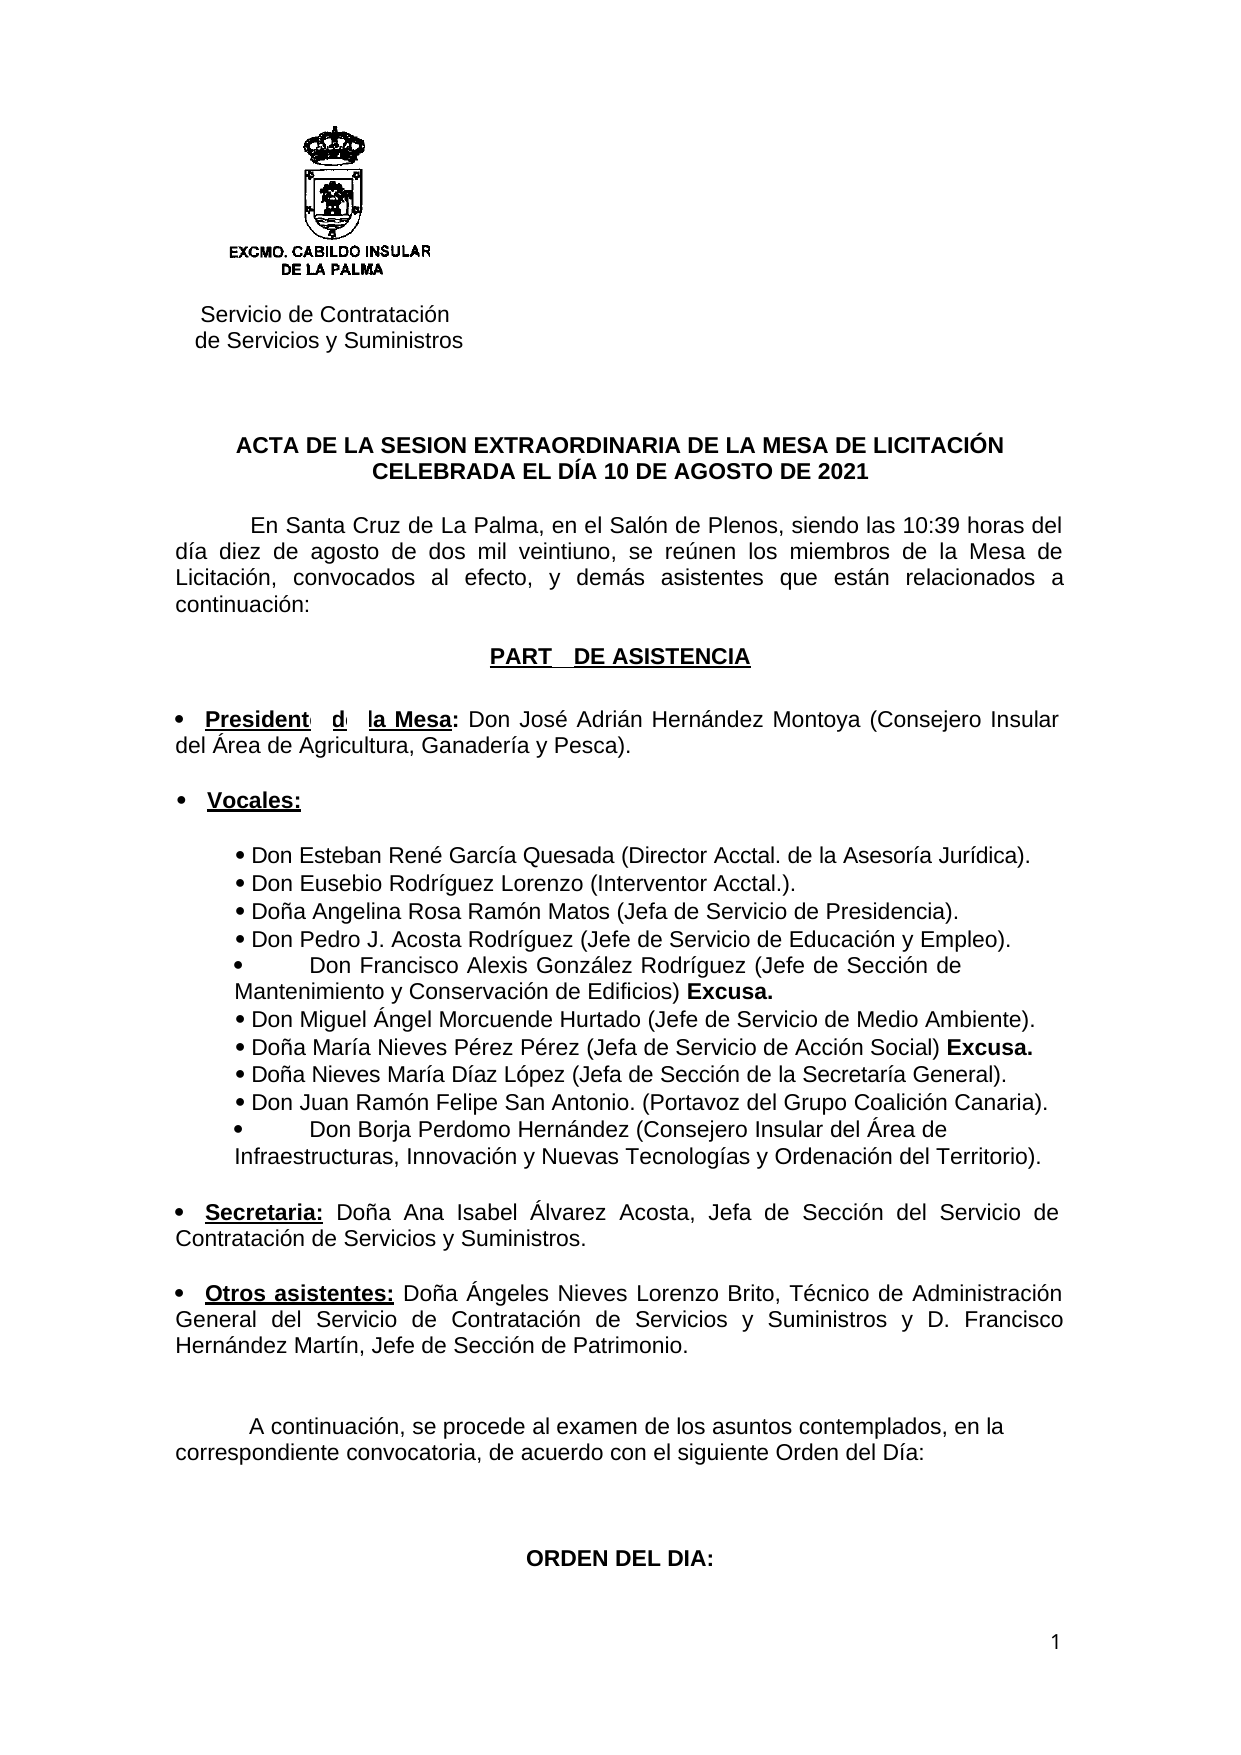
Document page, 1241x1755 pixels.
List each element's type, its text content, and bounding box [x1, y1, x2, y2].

list Don Juan Ramón Felipe San Antonio. (Portavoz del Grupo Coalición Canaria). [236, 1088, 1066, 1116]
list Don Borja Perdomo Hernández (Consejero Insular del Área de Infraestructuras, Innovación y Nuevas Tecnologías y Ordenación del Territorio). [234, 1116, 1063, 1169]
list Doña María Nieves Pérez Pérez (Jefa de Servicio de Acción Social) Excusa. [236, 1033, 1066, 1061]
list Doña Angelina Rosa Ramón Matos (Jefa de Servicio de Presidencia). [236, 897, 1066, 925]
list Don Esteban René García Quesada (Director Acctal. de la Asesoría Jurídica). [236, 841, 1066, 869]
text PARTE DE ASISTENCIA [489, 643, 752, 669]
list Don Miguel Ángel Morcuende Hurtado (Jefe de Servicio de Medio Ambiente). [236, 1005, 1066, 1033]
text En Santa Cruz de La Palma, en el Salón de Plenos, siendo las 10:39 horas del día diez de agosto de dos mil veintiuno, se reúnen los miembros de la Mesa de Licitación, convocados al efecto, y demás asistentes que están relacionados a continuación: [175, 512, 1064, 617]
list Don Pedro J. Acosta Rodríguez (Jefe de Servicio de Educación y Empleo). [236, 925, 1066, 953]
list Don Eusebio Rodríguez Lorenzo (Interventor Acctal.). [236, 869, 1066, 897]
list Otros asistentes: Doña Ángeles Nieves Lorenzo Brito, Técnico de Administración General del Servicio de Contratación de Servicios y Suministros y D. Francisco Hernández Martín, Jefe de Sección de Patrimonio. [175, 1279, 1063, 1358]
text A continuación, se procede al examen de los asuntos contemplados, en la correspondiente convocatoria, de acuerdo con el siguiente Orden del Día: [175, 1413, 1065, 1466]
list Presidente de la Mesa: Don José Adrián Hernández Montoya (Consejero Insular del Área de Agricultura, Ganadería y Pesca). [175, 706, 1063, 758]
text ACTA DE LA SESION EXTRAORDINARIA DE LA MESA DE LICITACIÓN CELEBRADA EL DÍA 10 DE AGOSTO DE 2021 [236, 432, 1007, 485]
list Doña Nieves María Díaz López (Jefa de Sección de la Secretaría General). [236, 1061, 1066, 1088]
text ORDEN DEL DIA: [526, 1544, 716, 1571]
list Don Francisco Alexis González Rodríguez (Jefe de Sección de Mantenimiento y Conservación de Edificios) Excusa. [234, 953, 1064, 1004]
text Servicio de Contratación de Servicios y Suministros [194, 301, 466, 353]
text 1 [1050, 1627, 1065, 1655]
list Vocales: [177, 787, 303, 813]
list Secretaria: Doña Ana Isabel Álvarez Acosta, Jefa de Sección del Servicio de Contratación de Servicios y Suministros. [175, 1199, 1063, 1252]
